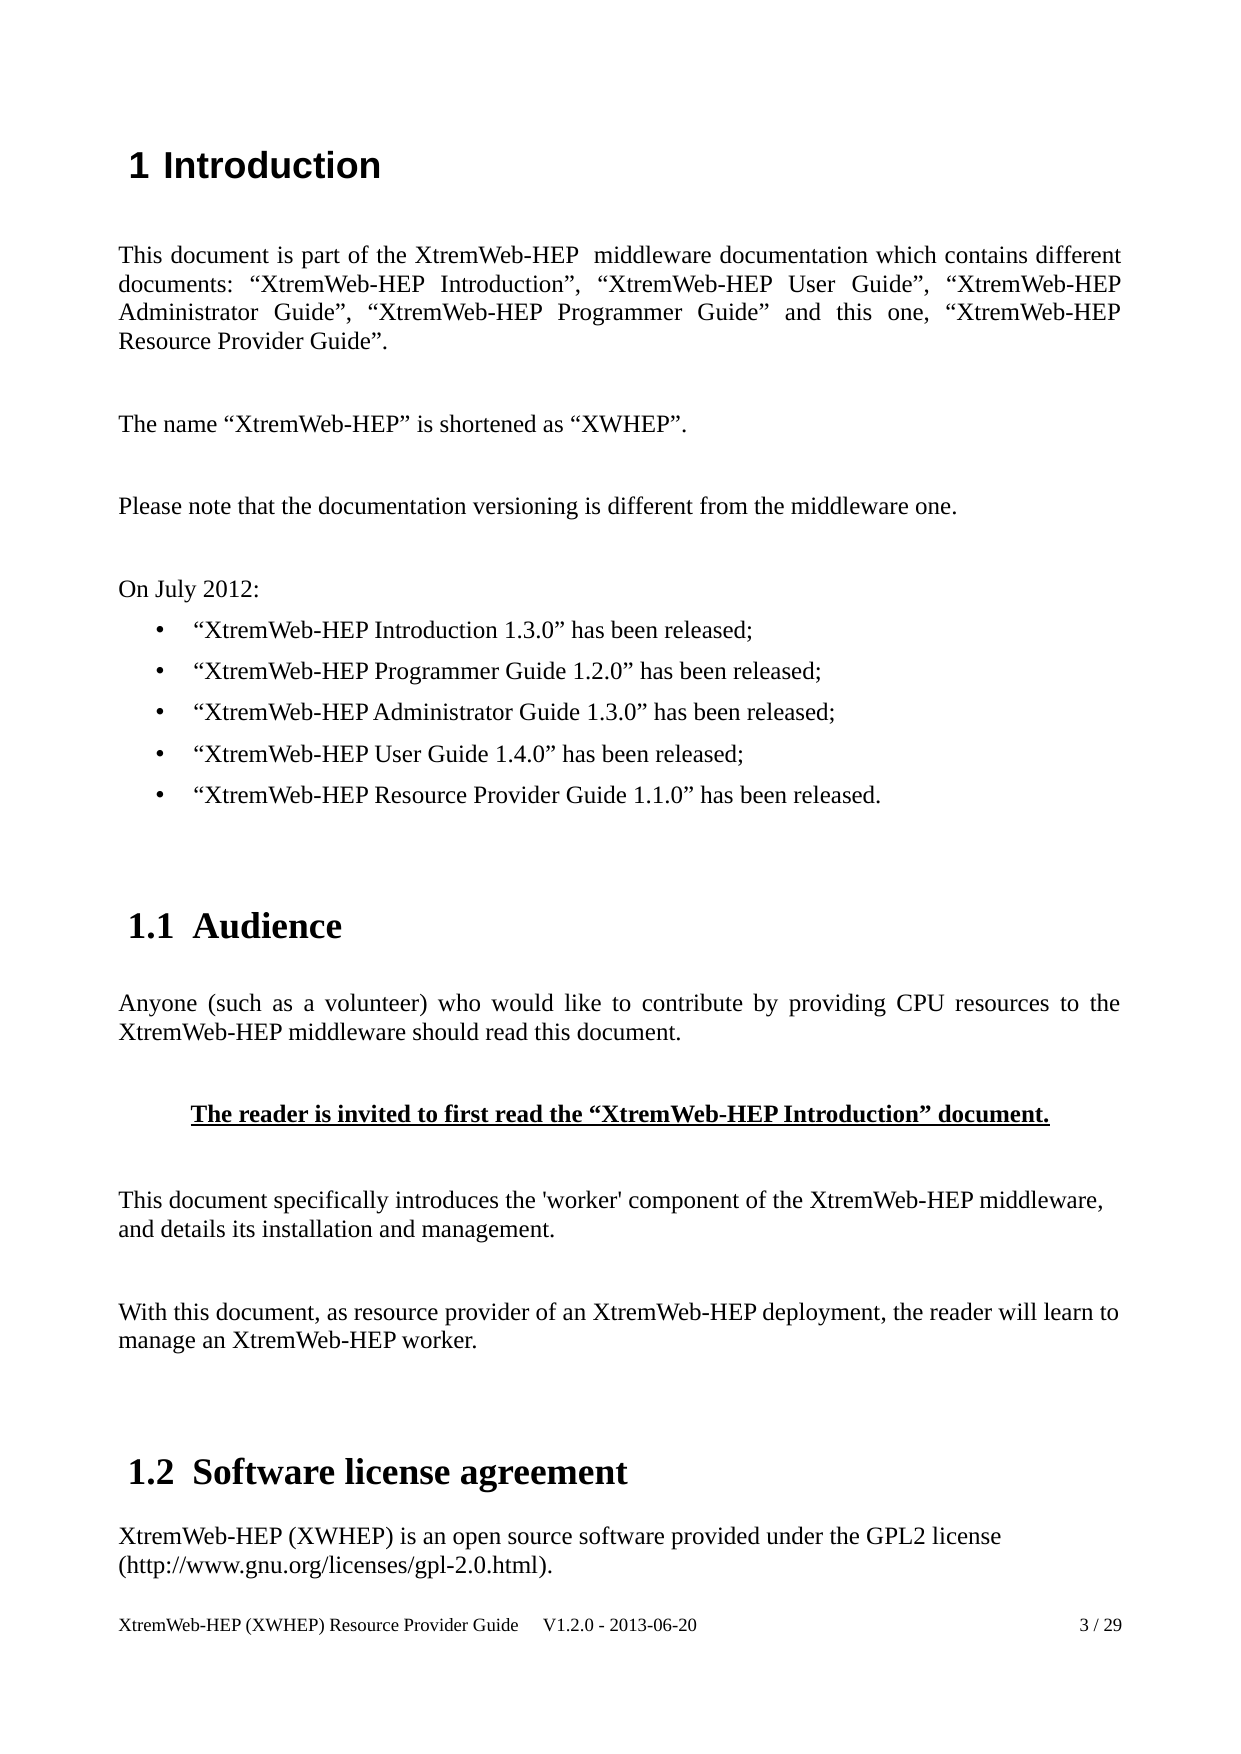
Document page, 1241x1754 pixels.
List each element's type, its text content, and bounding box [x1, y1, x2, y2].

text The name “XtremWeb-HEP” is shortened as “XWHEP”. [118, 409, 1122, 437]
text The reader is invited to first read the “XtremWeb-HEP Introduction” document. [118, 1099, 1122, 1128]
text Anyone (such as a volunteer) who would like to contribute by providing CPU resources to the XtremWeb-HEP middleware should read this document. [118, 988, 1122, 1046]
text Please note that the documentation versioning is different from the middleware one. [118, 491, 1122, 520]
subtitle Audience [118, 904, 1122, 947]
list “XtremWeb-HEP Introduction 1.3.0” has been released; [156, 615, 1122, 644]
list “XtremWeb-HEP Administrator Guide 1.3.0” has been released; [156, 697, 1122, 726]
list “XtremWeb-HEP Programmer Guide 1.2.0” has been released; [156, 656, 1122, 685]
text XtremWeb-HEP (XWHEP) is an open source software provided under the GPL2 license (http://www.gnu.org/licenses/gpl-2.0.html). [118, 1521, 1122, 1579]
subtitle Introduction [118, 143, 1122, 186]
text This document specifically introduces the 'worker' component of the XtremWeb-HEP middleware, and details its installation and management. [118, 1186, 1122, 1243]
text This document is part of the XtremWeb-HEP middleware documentation which contains different documents: “XtremWeb-HEP Introduction”, “XtremWeb-HEP User Guide”, “XtremWeb-HEP Administrator Guide”, “XtremWeb-HEP Programmer Guide” and this one, “XtremWeb-HEP Resource Provider Guide”. [118, 240, 1122, 355]
list “XtremWeb-HEP Resource Provider Guide 1.1.0” has been released. [156, 780, 1122, 809]
text With this document, as resource provider of an XtremWeb-HEP deployment, the reader will learn to manage an XtremWeb-HEP worker. [118, 1297, 1122, 1354]
text On July 2012: [118, 574, 1122, 602]
list “XtremWeb-HEP User Guide 1.4.0” has been released; [156, 739, 1122, 767]
subtitle Software license agreement [118, 1449, 1122, 1492]
